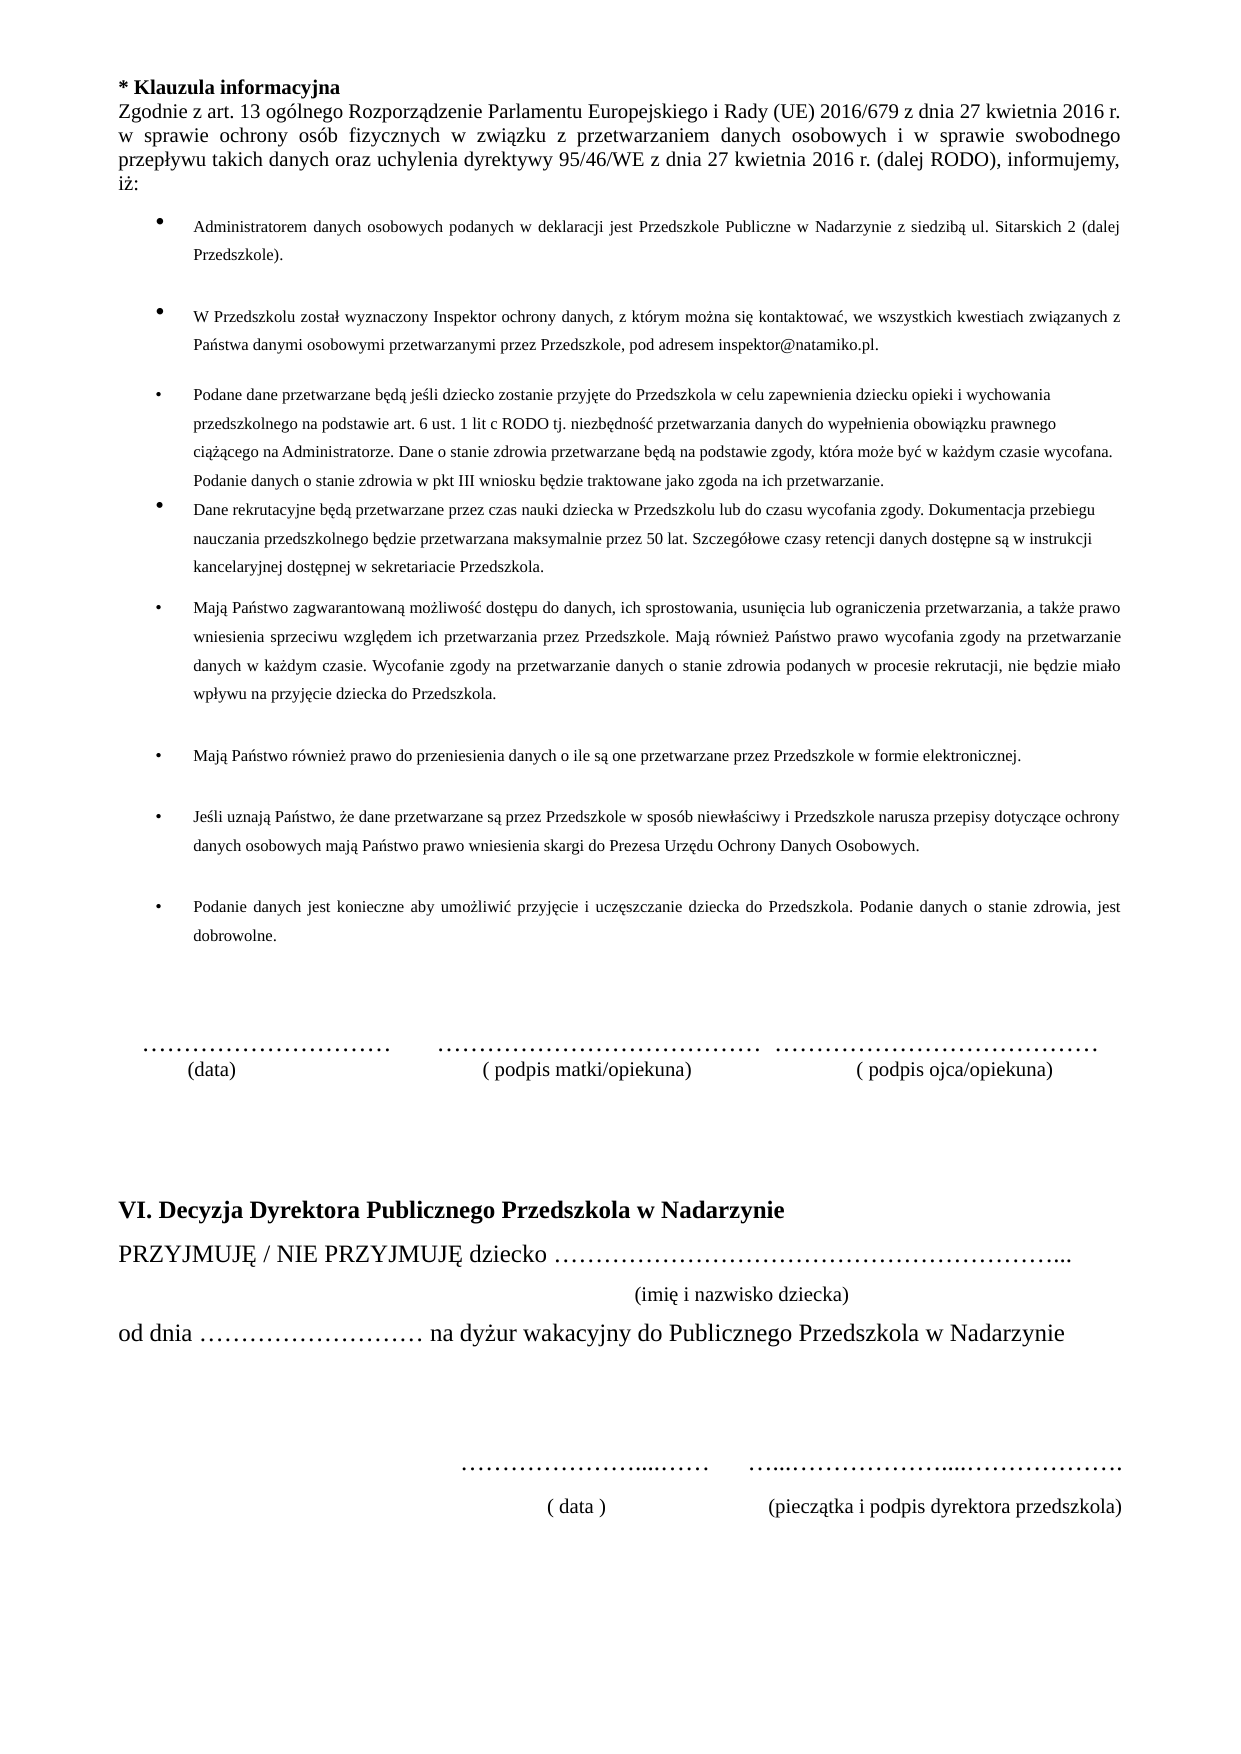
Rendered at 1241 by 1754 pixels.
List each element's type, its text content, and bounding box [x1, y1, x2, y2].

text PRZYJMUJĘ / NIE PRZYJMUJĘ dziecko ……………………………………………………... [118, 1239, 1122, 1267]
list Podanie danych jest konieczne aby umożliwić przyjęcie i uczęszczanie dziecka do Przedszkola. Podanie danych o stanie zdrowia, jest dobrowolne. [156, 887, 1122, 945]
text (imię i nazwisko dziecka) [118, 1282, 1122, 1306]
list Podane dane przetwarzane będą jeśli dziecko zostanie przyjęte do Przedszkola w celu zapewnienia dziecku opieki i wychowania przedszkolnego na podstawie art. 6 ust. 1 lit c RODO tj. niezbędność przetwarzania danych do wypełnienia obowiązku prawnego ciążącego na Administratorze. Dane o stanie zdrowia przetwarzane będą na podstawie zgody, która może być w każdym czasie wycofana. Podanie danych o stanie zdrowia w pkt III wniosku będzie traktowane jako zgoda na ich przetwarzanie. [156, 375, 1122, 490]
list Dane rekrutacyjne będą przetwarzane przez czas nauki dziecka w Przedszkolu lub do czasu wycofania zgody. Dokumentacja przebiegu nauczania przedszkolnego będzie przetwarzana maksymalnie przez 50 lat. Szczegółowe czasy retencji danych dostępne są w instrukcji kancelaryjnej dostępnej w sekretariacie Przedszkola. [156, 490, 1122, 576]
list Administratorem danych osobowych podanych w deklaracji jest Przedszkole Publiczne w Nadarzynie z siedzibą ul. Sitarskich 2 (dalej Przedszkole). [156, 207, 1122, 264]
list W Przedszkolu został wyznaczony Inspektor ochrony danych, z którym można się kontaktować, we wszystkich kwestiach związanych z Państwa danymi osobowymi przetwarzanymi przez Przedszkole, pod adresem inspektor@natamiko.pl. [156, 297, 1122, 354]
list Jeśli uznają Państwo, że dane przetwarzane są przez Przedszkole w sposób niewłaściwy i Przedszkole narusza przepisy dotyczące ochrony danych osobowych mają Państwo prawo wniesienia skargi do Prezesa Urzędu Ochrony Danych Osobowych. [156, 797, 1122, 855]
text ………………………… ………………………………… ………………………………… [118, 1028, 1122, 1056]
text * Klauzula informacyjna [118, 75, 1122, 99]
text Zgodnie z art. 13 ogólnego Rozporządzenie Parlamentu Europejskiego i Rady (UE) 2016/679 z dnia 27 kwietnia 2016 r. w sprawie ochrony osób fizycznych w związku z przetwarzaniem danych osobowych i w sprawie swobodnego przepływu takich danych oraz uchylenia dyrektywy 95/46/WE z dnia 27 kwietnia 2016 r. (dalej RODO), informujemy, iż: [118, 99, 1122, 195]
text …………………....…… …...………………....………………. [118, 1447, 1122, 1476]
list Mają Państwo również prawo do przeniesienia danych o ile są one przetwarzane przez Przedszkole w formie elektronicznej. [156, 736, 1122, 764]
text VI. Decyzja Dyrektora Publicznego Przedszkola w Nadarzynie [118, 1196, 1122, 1224]
text ( data ) (pieczątka i podpis dyrektora przedszkola) [118, 1490, 1122, 1519]
text od dnia ……………………… na dyżur wakacyjny do Publicznego Przedszkola w Nadarzynie [118, 1318, 1122, 1347]
list Mają Państwo zagwarantowaną możliwość dostępu do danych, ich sprostowania, usunięcia lub ograniczenia przetwarzania, a także prawo wniesienia sprzeciwu względem ich przetwarzania przez Przedszkole. Mają również Państwo prawo wycofania zgody na przetwarzanie danych w każdym czasie. Wycofanie zgody na przetwarzanie danych o stanie zdrowia podanych w procesie rekrutacji, nie będzie miało wpływu na przyjęcie dziecka do Przedszkola. [156, 588, 1122, 703]
text (data) ( podpis matki/opiekuna) ( podpis ojca/opiekuna) [118, 1056, 1122, 1081]
